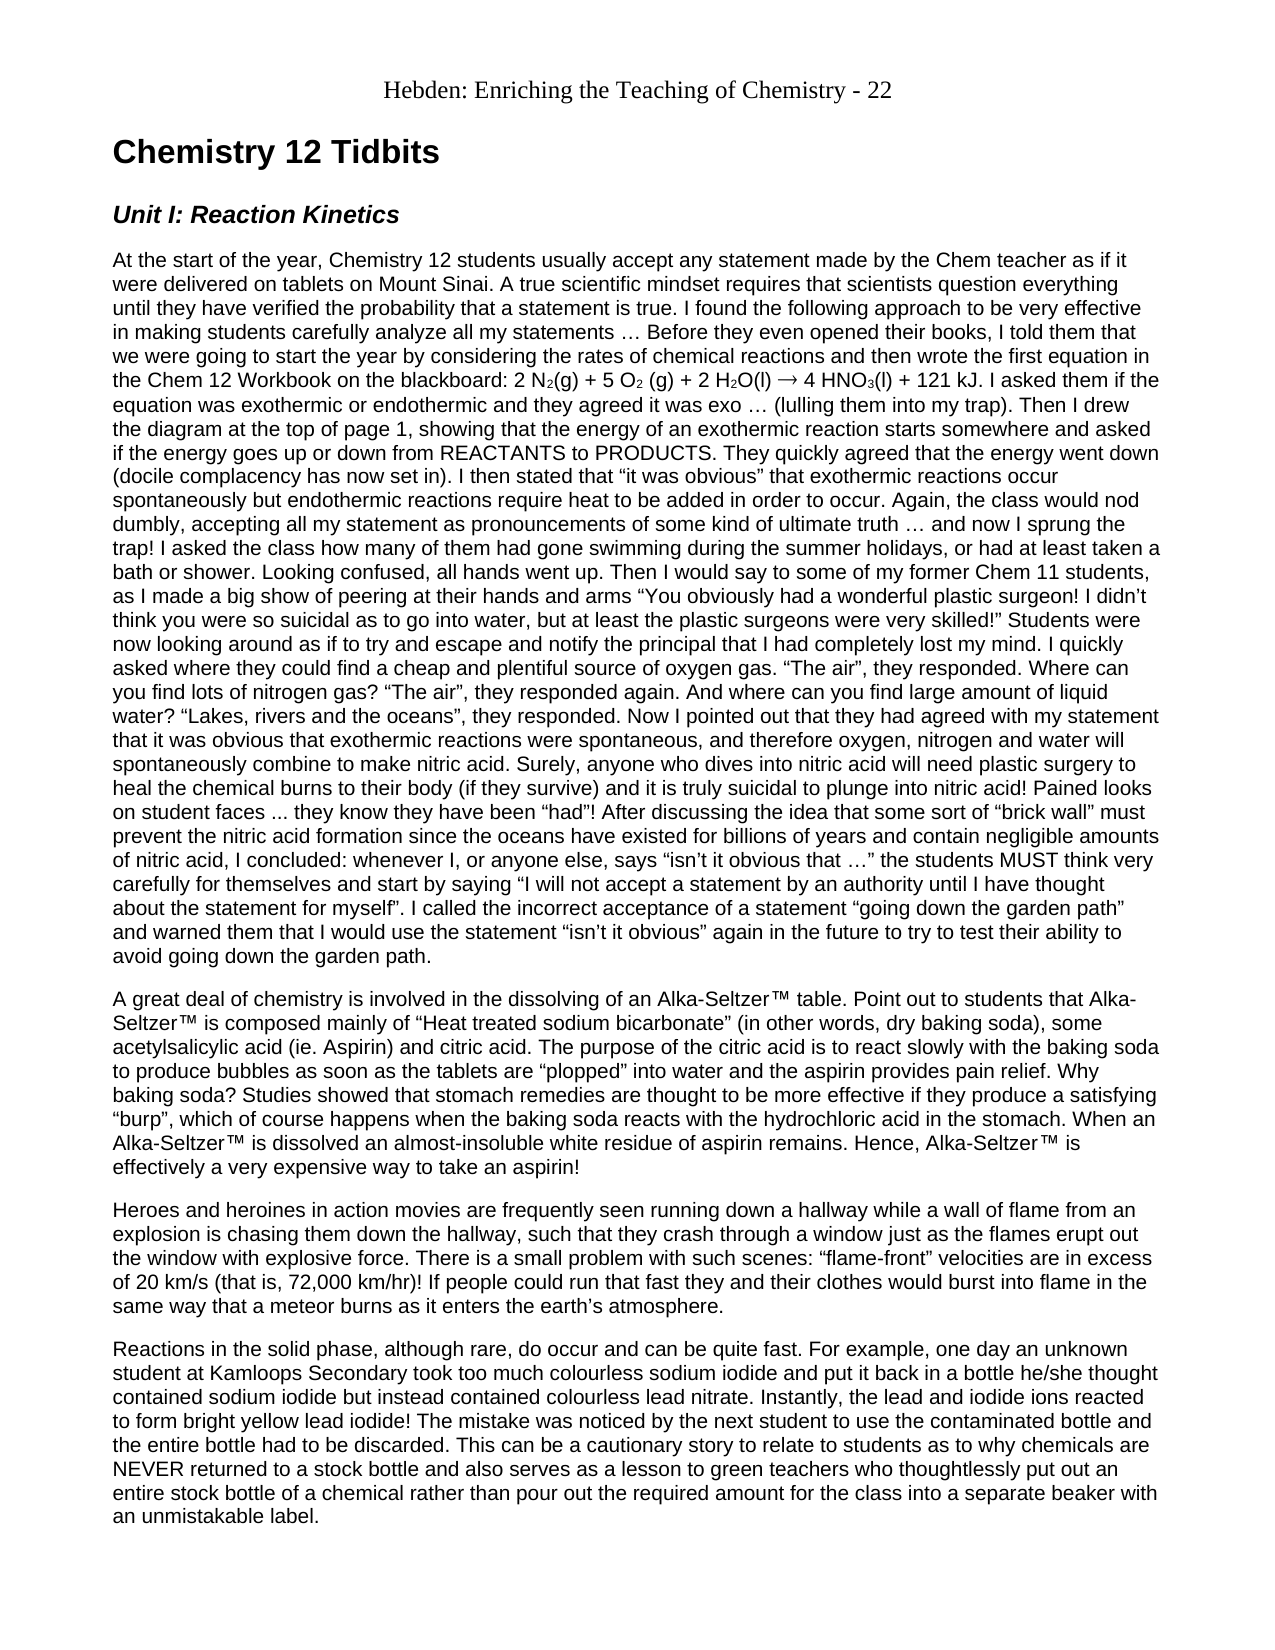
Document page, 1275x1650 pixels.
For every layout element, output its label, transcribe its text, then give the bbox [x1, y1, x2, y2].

text Reactions in the solid phase, although rare, do occur and can be quite fast. For example, one day an unknown student at Kamloops Secondary took too much colourless sodium iodide and put it back in a bottle he/she thought contained sodium iodide but instead contained colourless lead nitrate. Instantly, the lead and iodide ions reacted to form bright yellow lead iodide! The mistake was noticed by the next student to use the contaminated bottle and the entire bottle had to be discarded. This can be a cautionary story to relate to students as to why chemicals are NEVER returned to a stock bottle and also serves as a lesson to green teachers who thoughtlessly put out an entire stock bottle of a chemical rather than pour out the required amount for the class into a separate beaker with an unmistakable label. [112, 1337, 1162, 1528]
text Heroes and heroines in action movies are frequently seen running down a hallway while a wall of flame from an explosion is chasing them down the hallway, such that they crash through a window just as the flames erupt out the window with explosive force. There is a small problem with such scenes: “flame-front” velocities are in excess of 20 km/s (that is, 72,000 km/hr)! If people could run that fast they and their clothes would burst into flame in the same way that a meteor burns as it enters the earth’s atmosphere. [112, 1198, 1162, 1317]
text A great deal of chemistry is involved in the dissolving of an Alka-Seltzer table. Point out to students that Alka-Seltzer is composed mainly of “Heat treated sodium bicarbonate” (in other words, dry baking soda), some acetylsalicylic acid (ie. Aspirin) and citric acid. The purpose of the citric acid is to react slowly with the baking soda to produce bubbles as soon as the tablets are “plopped” into water and the aspirin provides pain relief. Why baking soda? Studies showed that stomach remedies are thought to be more effective if they produce a satisfying “burp”, which of course happens when the baking soda reacts with the hydrochloric acid in the stomach. When an Alka-Seltzer is dissolved an almost-insoluble white residue of aspirin remains. Hence, Alka-Seltzer is effectively a very expensive way to take an aspirin! [112, 987, 1162, 1178]
text Unit I: Reaction Kinetics [112, 200, 1162, 228]
text Chemistry 12 Tidbits [112, 132, 1162, 171]
text At the start of the year, Chemistry 12 students usually accept any statement made by the Chem teacher as if it were delivered on tablets on Mount Sinai. A true scientific mindset requires that scientists question everything until they have verified the probability that a statement is true. I found the following approach to be very effective in making students carefully analyze all my statements … Before they even opened their books, I told them that we were going to start the year by considering the rates of chemical reactions and then wrote the first equation in the Chem 12 Workbook on the blackboard: 2 N2(g) + 5 O2 (g) + 2 H2O(l)  4 HNO3(l) + 121 kJ. I asked them if the equation was exothermic or endothermic and they agreed it was exo … (lulling them into my trap). Then I drew the diagram at the top of page 1, showing that the energy of an exothermic reaction starts somewhere and asked if the energy goes up or down from REACTANTS to PRODUCTS. They quickly agreed that the energy went down (docile complacency has now set in). I then stated that “it was obvious” that exothermic reactions occur spontaneously but endothermic reactions require heat to be added in order to occur. Again, the class would nod dumbly, accepting all my statement as pronouncements of some kind of ultimate truth … and now I sprung the trap! I asked the class how many of them had gone swimming during the summer holidays, or had at least taken a bath or shower. Looking confused, all hands went up. Then I would say to some of my former Chem 11 students, as I made a big show of peering at their hands and arms “You obviously had a wonderful plastic surgeon! I didn’t think you were so suicidal as to go into water, but at least the plastic surgeons were very skilled!” Students were now looking around as if to try and escape and notify the principal that I had completely lost my mind. I quickly asked where they could find a cheap and plentiful source of oxygen gas. “The air”, they responded. Where can you find lots of nitrogen gas? “The air”, they responded again. And where can you find large amount of liquid water? “Lakes, rivers and the oceans”, they responded. Now I pointed out that they had agreed with my statement that it was obvious that exothermic reactions were spontaneous, and therefore oxygen, nitrogen and water will spontaneously combine to make nitric acid. Surely, anyone who dives into nitric acid will need plastic surgery to heal the chemical burns to their body (if they survive) and it is truly suicidal to plunge into nitric acid! Pained looks on student faces ... they know they have been “had”! After discussing the idea that some sort of “brick wall” must prevent the nitric acid formation since the oceans have existed for billions of years and contain negligible amounts of nitric acid, I concluded: whenever I, or anyone else, says “isn’t it obvious that …” the students MUST think very carefully for themselves and start by saying “I will not accept a statement by an authority until I have thought about the statement for myself”. I called the incorrect acceptance of a statement “going down the garden path” and warned them that I would use the statement “isn’t it obvious” again in the future to try to test their ability to avoid going down the garden path. [112, 248, 1162, 967]
